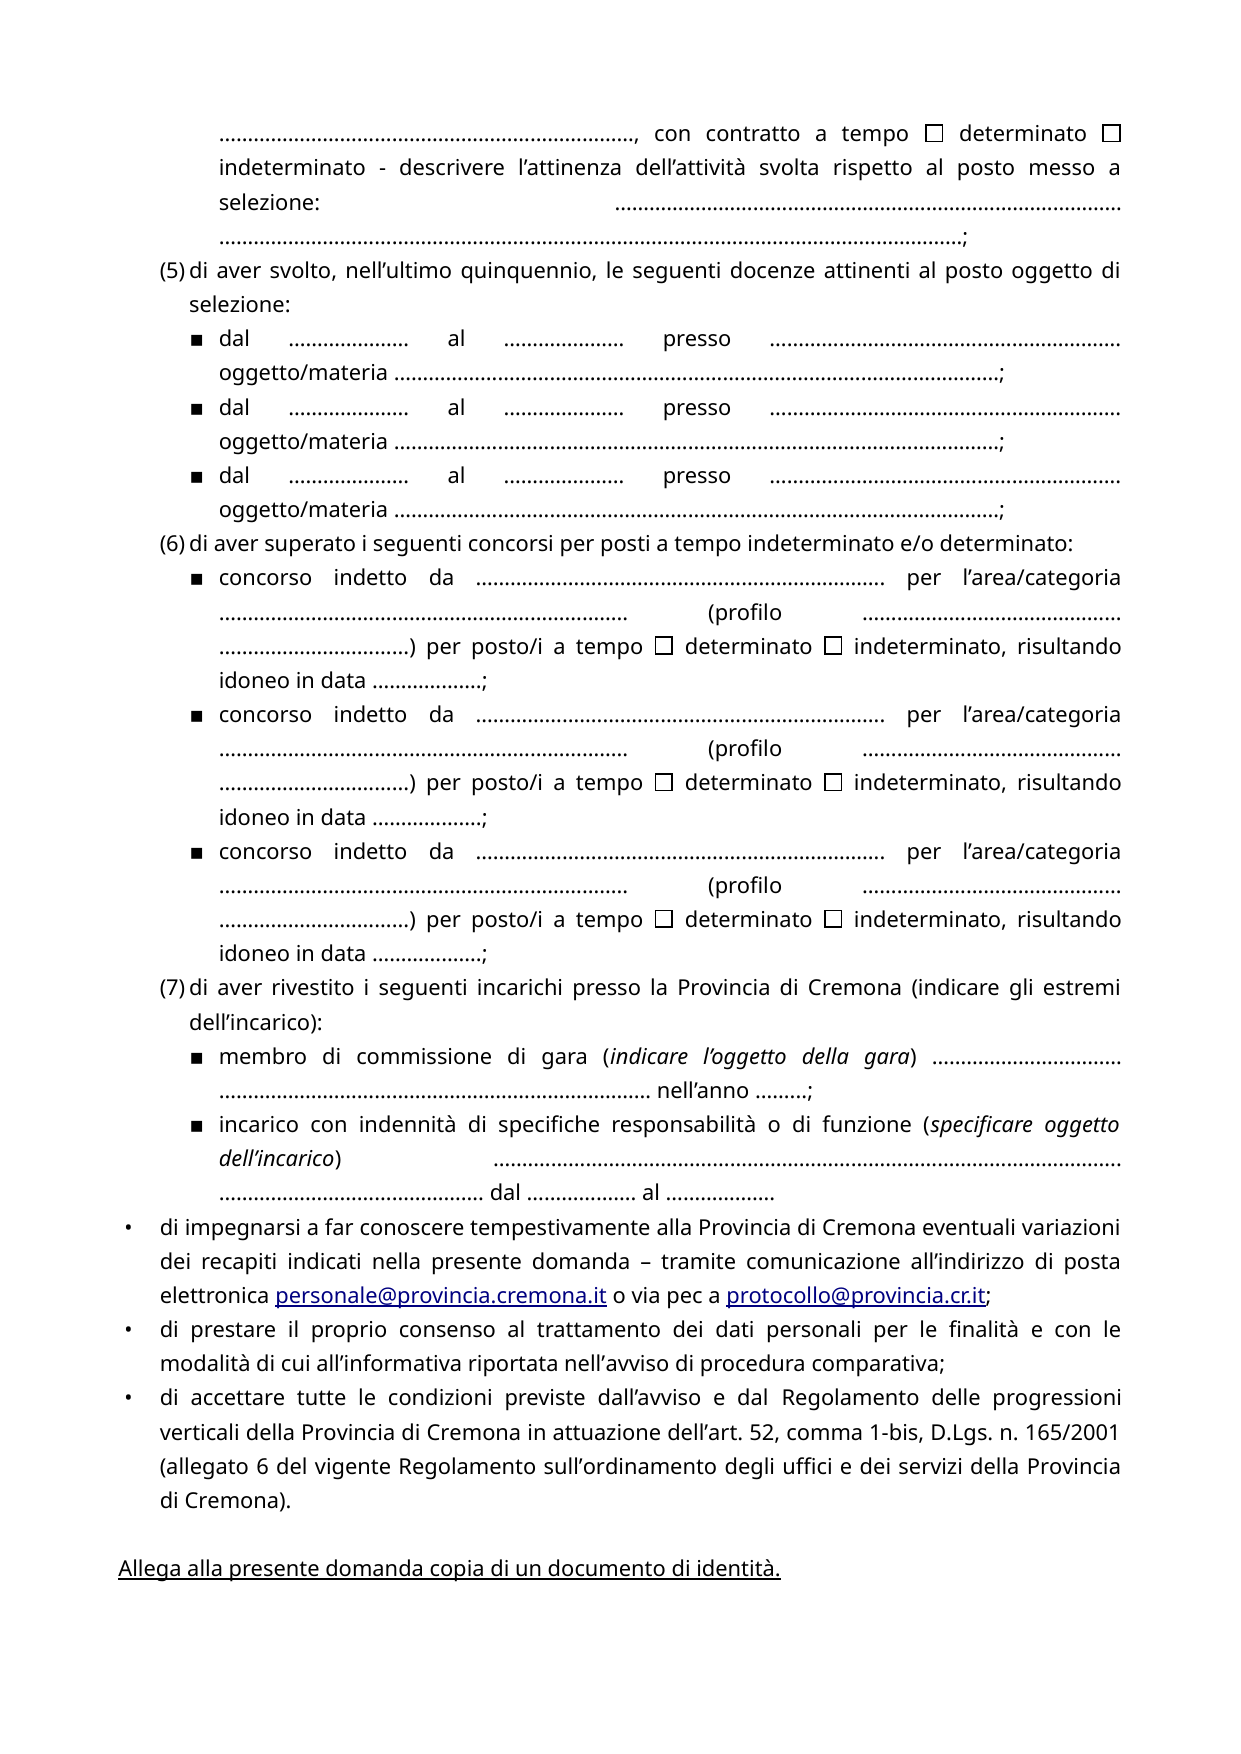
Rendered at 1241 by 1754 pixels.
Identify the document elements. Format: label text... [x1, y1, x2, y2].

list di aver rivestito i seguenti incarichi presso la Provincia di Cremona (indicare gli estremi dell’incarico): [159, 972, 1122, 1036]
list incarico con indennità di specifiche responsabilità o di funzione (specificare oggetto dell’incarico) ….…………………………….…………………………………………………………….. ………………………………………. dal ………………. al ………………. [189, 1109, 1122, 1207]
list concorso indetto da …………………..………………..………………………. per l’area/categoria …………………………………………………………….. (profilo ……………………………………… …………………………...) per posto/i a tempo determinato indeterminato, risultando idoneo in data ……………….; [189, 562, 1122, 694]
list dal ………………… al ………………… presso ……………………………………………………. oggetto/materia ……………………………………………………………………………………………; [189, 460, 1122, 524]
list dal ………………… al ………………… presso ……………………………………………………. oggetto/materia ……………………………………………………………………………………………; [189, 391, 1122, 455]
list di prestare il proprio consenso al trattamento dei dati personali per le finalità e con le modalità di cui all’informativa riportata nell’avviso di procedura comparativa; [124, 1314, 1122, 1378]
list membro di commissione di gara (indicare l’oggetto della gara) …………………………… ………………………………………………………………… nell’anno ……...; [189, 1041, 1122, 1104]
list Allega alla presente domanda copia di un documento di identità. [118, 1553, 1122, 1583]
list di accettare tutte le condizioni previste dall’avviso e dal Regolamento delle progressioni verticali della Provincia di Cremona in attuazione dell’art. 52, comma 1-bis, D.Lgs. n. 165/2001 (allegato 6 del vigente Regolamento sull’ordinamento degli uffici e dei servizi della Provincia di Cremona). [124, 1382, 1122, 1514]
list dal ……………….. al ……………….. presso ……………………………………………………….. con il seguente profilo ………………………..………………………………………………………. e con le seguenti mansioni ………………………………………………………………………… ………………………………………………………………, con contratto a tempo determinato indeterminato - descrivere l’attinenza dell’attività svolta rispetto al posto messo a selezione: ……………………………………………………………….…………… …………………………………………………………………………………………………………………; [189, 118, 1122, 250]
list di impegnarsi a far conoscere tempestivamente alla Provincia di Cremona eventuali variazioni dei recapiti indicati nella presente domanda – tramite comunicazione all’indirizzo di posta elettronica personale@provincia.cremona.it o via pec a protocollo@provincia.cr.it; [124, 1211, 1122, 1309]
list di aver superato i seguenti concorsi per posti a tempo indeterminato e/o determinato: [159, 528, 1122, 558]
list concorso indetto da …………………..………………..………………………. per l’area/categoria …………………………………………………………….. (profilo ……………………………………… …………………………...) per posto/i a tempo determinato indeterminato, risultando idoneo in data ……………….; [189, 699, 1122, 831]
list concorso indetto da …………………..………………..………………………. per l’area/categoria …………………………………………………………….. (profilo ……………………………………… …………………………...) per posto/i a tempo determinato indeterminato, risultando idoneo in data ……………….; [189, 836, 1122, 968]
list di aver svolto, nell’ultimo quinquennio, le seguenti docenze attinenti al posto oggetto di selezione: [159, 255, 1122, 319]
list dal ………………… al ………………… presso ……………………………………………………. oggetto/materia ……………………………………………………………………………………………; [189, 323, 1122, 387]
